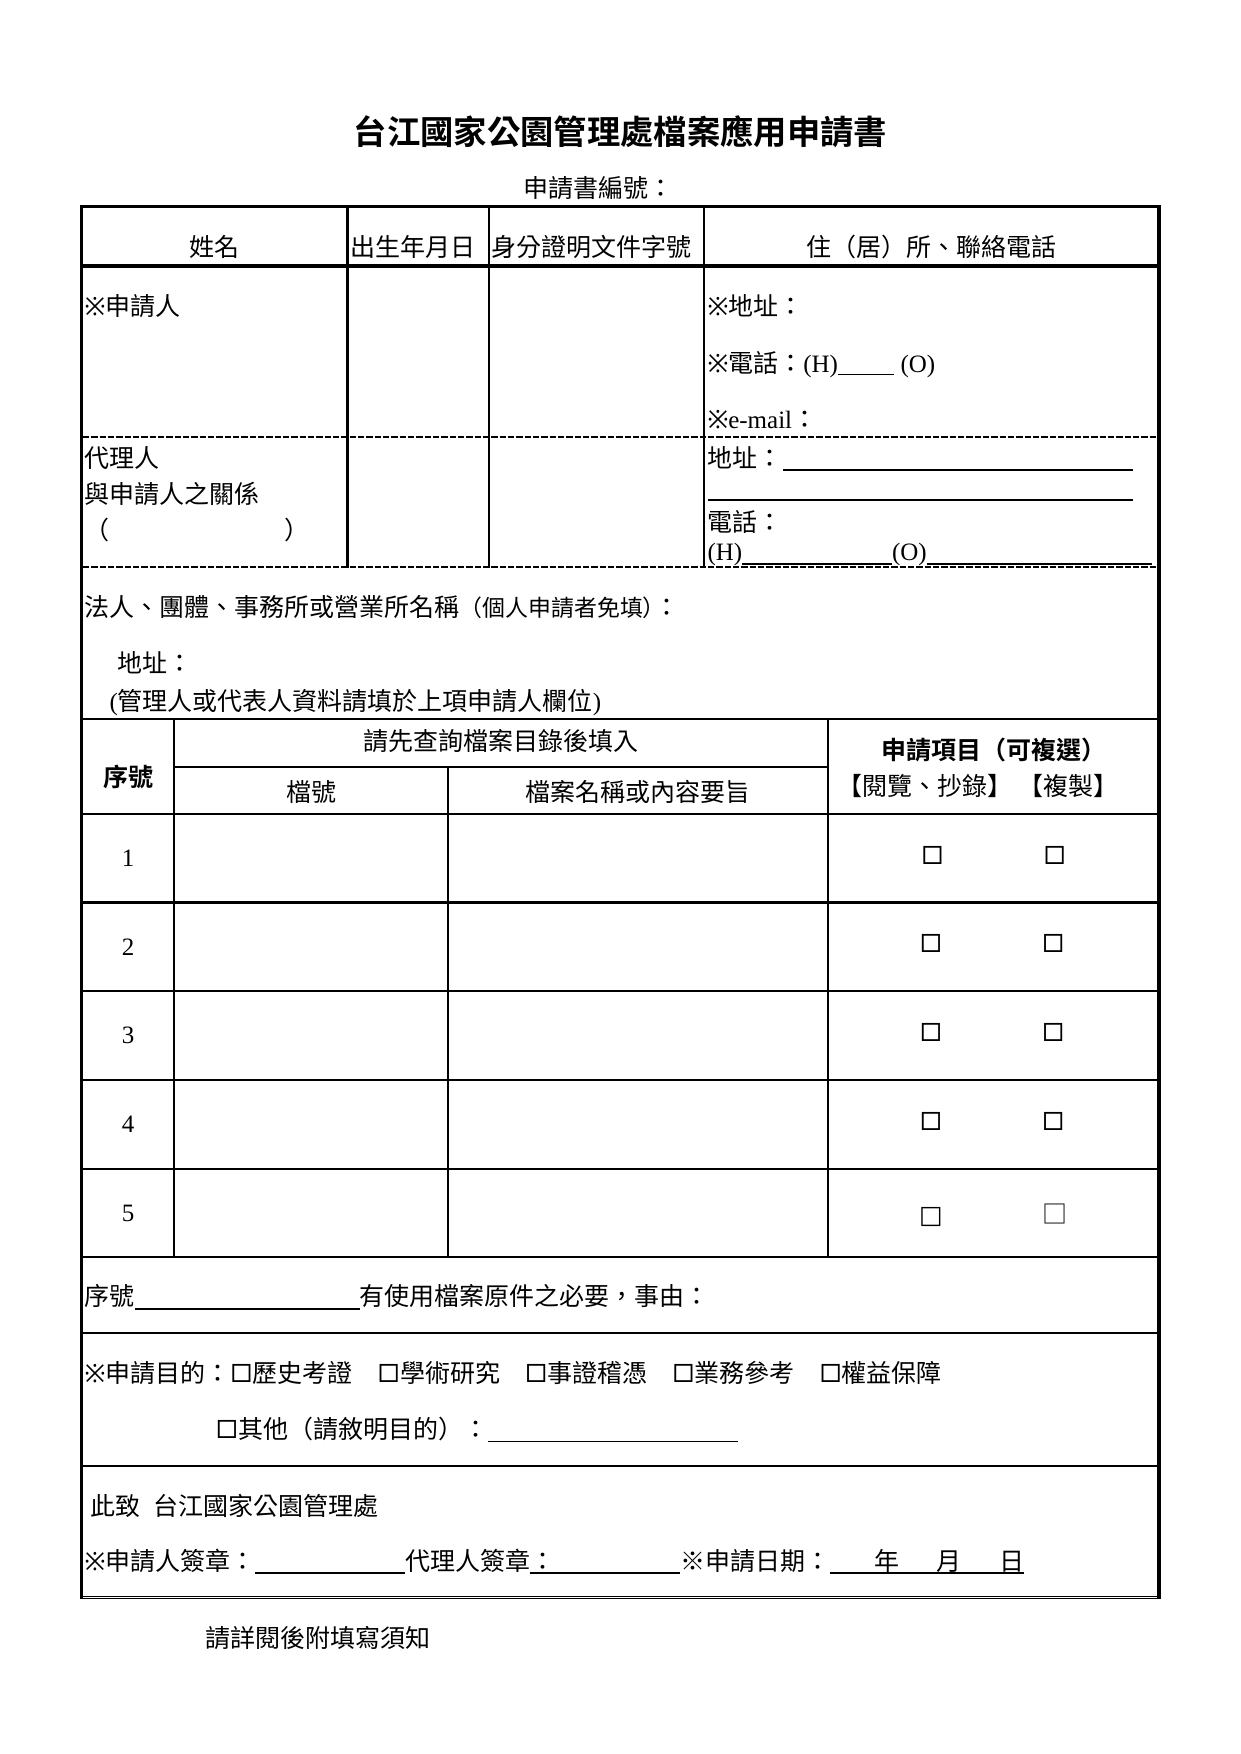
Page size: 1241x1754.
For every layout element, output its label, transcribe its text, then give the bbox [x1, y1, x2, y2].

text 請詳閱後附填寫須知 [130, 1618, 1110, 1655]
table_cell 2 [83, 904, 173, 990]
table_cell [175, 992, 447, 1079]
table_cell [490, 268, 703, 436]
table_cell [175, 1170, 447, 1256]
table_cell 請先查詢檔案目錄後填入 [175, 720, 827, 766]
table_cell 4 [83, 1081, 173, 1167]
table_cell [490, 436, 703, 566]
table_cell 3 [83, 992, 173, 1079]
table_cell [449, 992, 827, 1079]
table_header 住（居）所、聯絡電話 [705, 208, 1157, 264]
table_cell 5 [83, 1170, 173, 1256]
table_cell [449, 1170, 827, 1256]
table_cell □ □ [829, 1170, 1157, 1256]
table_cell ※地址： ※電話：(H) (O) ※e-mail： [705, 268, 1157, 436]
table_cell [175, 1081, 447, 1167]
table_cell ※申請目的：歷史考證 學術研究 事證稽憑 業務參考 權益保障 其他（請敘明目的）： [83, 1334, 1157, 1465]
table_cell 地址： 電話： (H) (O) [705, 436, 1157, 566]
table_cell ※申請人 [83, 268, 346, 436]
table_cell 序號 有使用檔案原件之必要，事由： [83, 1258, 1157, 1332]
text 台江國家公園管理處檔案應用申請書 [130, 92, 1110, 167]
text 申請書編號： [130, 167, 1110, 205]
table_cell [349, 436, 488, 566]
table_cell 檔案名稱或內容要旨 [449, 768, 827, 813]
table_cell 法人、團體、事務所或營業所名稱（個人申請者免填）： 地址： (管理人或代表人資料請填於上項申請人欄位) [83, 566, 1157, 718]
table_cell 此致 台江國家公園管理處 ※申請人簽章： 代理人簽章： ※申請日期： 年 月 日 [83, 1467, 1157, 1596]
table_cell 序號 [83, 720, 173, 813]
table_cell [349, 268, 488, 436]
table_cell [175, 815, 447, 901]
table_cell 1 [83, 815, 173, 901]
table_cell   [829, 992, 1157, 1079]
table_cell 檔號 [175, 768, 447, 813]
table_cell [449, 815, 827, 901]
table_cell 申請項目（可複選） 【閱覽、抄錄】 【複製】 [829, 720, 1157, 813]
table_cell 代理人 與申請人之關係 （ ） [83, 436, 346, 566]
table_header 身分證明文件字號 [490, 208, 703, 264]
table_header 姓名 [83, 208, 346, 264]
table_cell [175, 904, 447, 990]
table_header 出生年月日 [349, 208, 488, 264]
table_cell   [829, 904, 1157, 990]
table_cell [449, 904, 827, 990]
table_cell [449, 1081, 827, 1167]
table_cell   [829, 815, 1157, 901]
table_cell   [829, 1081, 1157, 1167]
